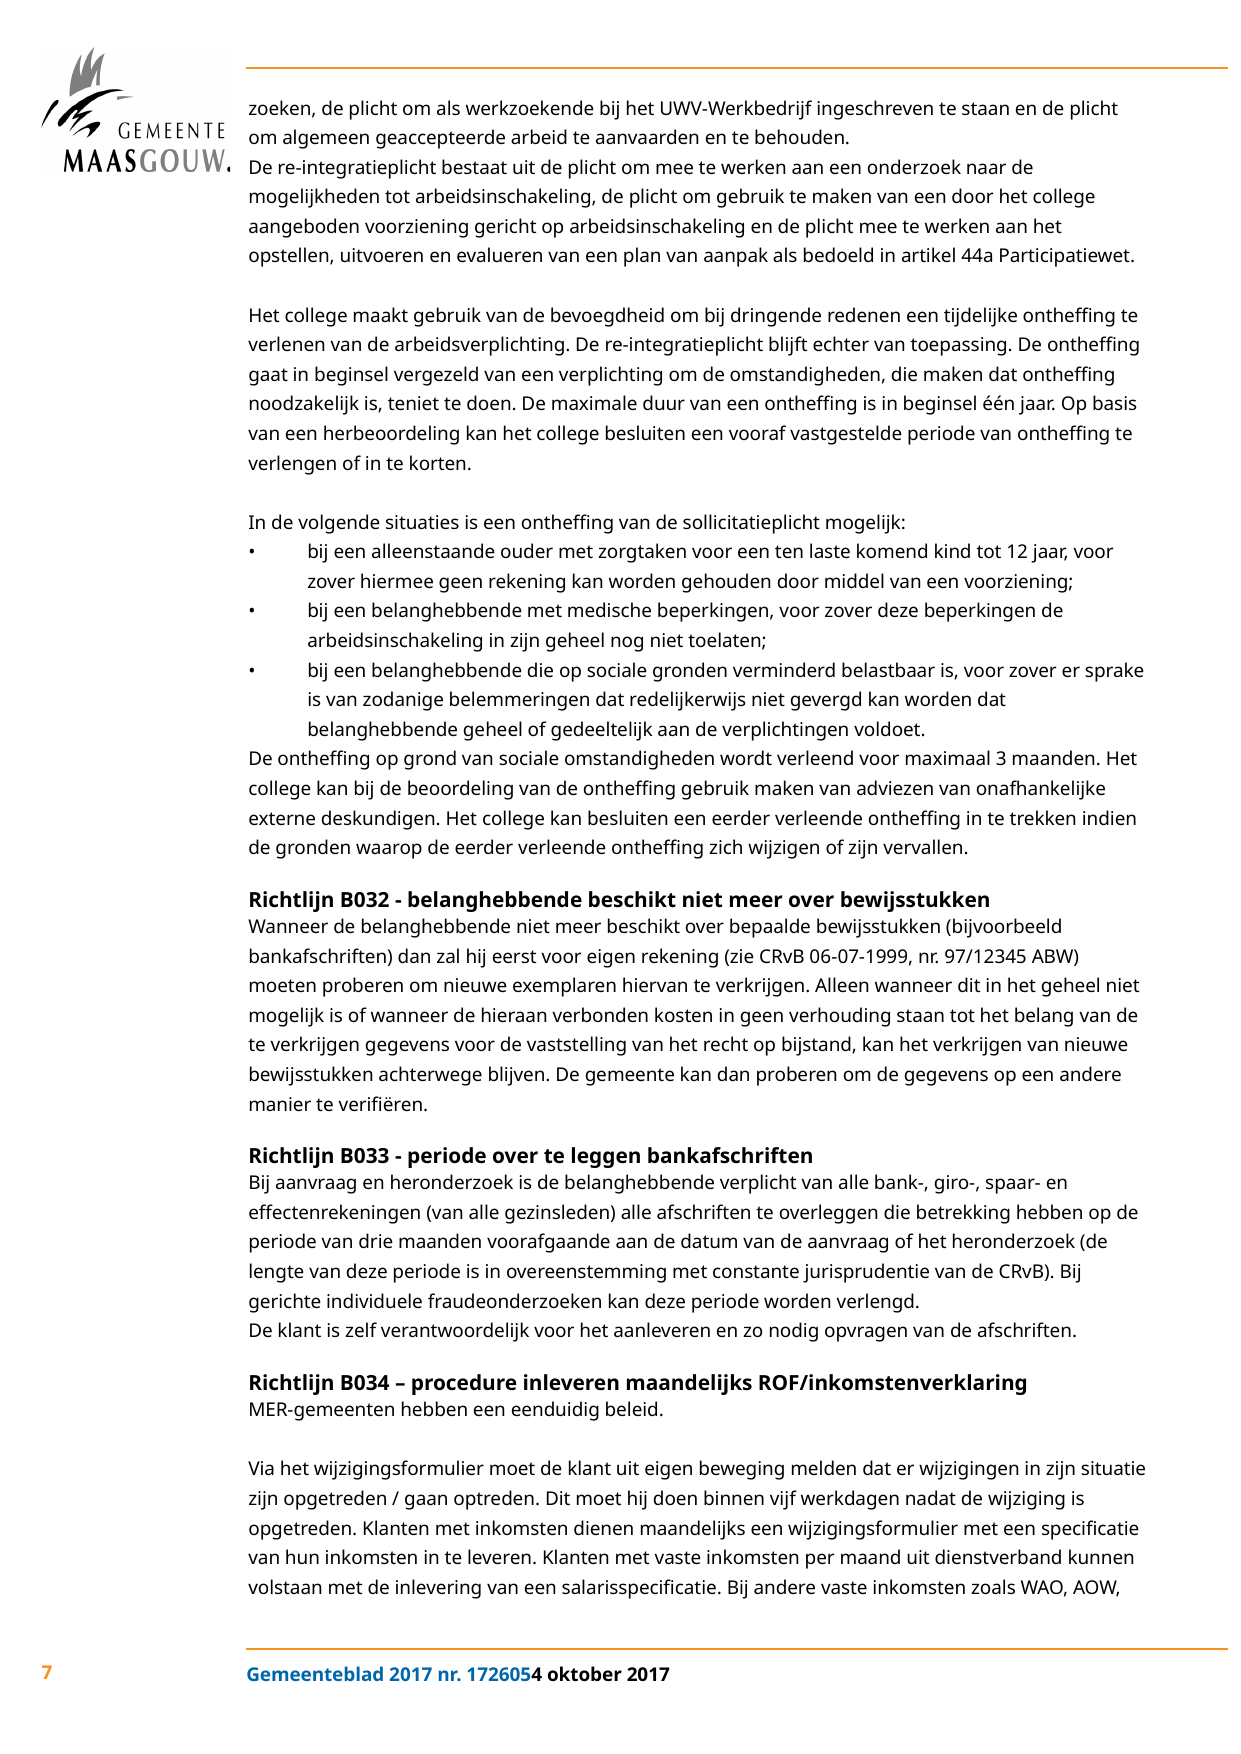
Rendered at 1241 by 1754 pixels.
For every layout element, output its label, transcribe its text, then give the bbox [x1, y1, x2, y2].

text Wanneer de belanghebbende niet meer beschikt over bepaalde bewijsstukken (bijvoorbeeld bankafschriften) dan zal hij eerst voor eigen rekening (zie CRvB 06‑07‑1999, nr. 97/12345 ABW) moeten proberen om nieuwe exemplaren hiervan te verkrijgen. Alleen wanneer dit in het geheel niet mogelijk is of wanneer de hieraan verbonden kosten in geen verhouding staan tot het belang van de te verkrijgen gegevens voor de vaststelling van het recht op bijstand, kan het verkrijgen van nieuwe bewijsstukken achterwege blijven. De gemeente kan dan proberen om de gegevens op een andere manier te verifiëren. [248, 913, 1152, 1116]
text Richtlijn B033 - periode over te leggen bankafschriften [248, 1141, 1152, 1169]
text De klant is zelf verantwoordelijk voor het aanleveren en zo nodig opvragen van de afschriften. [248, 1317, 1152, 1343]
text MER-gemeenten hebben een eenduidig beleid. [248, 1396, 1152, 1422]
list bij een belanghebbende die op sociale gronden verminderd belastbaar is, voor zover er sprake is van zodanige belemmeringen dat redelijkerwijs niet gevergd kan worden dat belanghebbende geheel of gedeeltelijk aan de verplichtingen voldoet. [248, 657, 1152, 742]
picture [41, 47, 231, 172]
text In de volgende situaties is een ontheffing van de sollicitatieplicht mogelijk: [248, 509, 1152, 535]
list bij een alleenstaande ouder met zorgtaken voor een ten laste komend kind tot 12 jaar, voor zover hiermee geen rekening kan worden gehouden door middel van een voorziening; [248, 538, 1152, 594]
text Richtlijn B034 – procedure inleveren maandelijks ROF/inkomstenverklaring [248, 1368, 1152, 1396]
list bij een belanghebbende met medische beperkingen, voor zover deze beperkingen de arbeidsinschakeling in zijn geheel nog niet toelaten; [248, 598, 1152, 653]
text Het college maakt gebruik van de bevoegdheid om bij dringende redenen een tijdelijke ontheffing te verlenen van de arbeidsverplichting. De re-integratieplicht blijft echter van toepassing. De ontheffing gaat in beginsel vergezeld van een verplichting om de omstandigheden, die maken dat ontheffing noodzakelijk is, teniet te doen. De maximale duur van een ontheffing is in beginsel één jaar. Op basis van een herbeoordeling kan het college besluiten een vooraf vastgestelde periode van ontheffing te verlengen of in te korten. [248, 302, 1152, 476]
text De ontheffing op grond van sociale omstandigheden wordt verleend voor maximaal 3 maanden. Het college kan bij de beoordeling van de ontheffing gebruik maken van adviezen van onafhankelijke externe deskundigen. Het college kan besluiten een eerder verleende ontheffing in te trekken indien de gronden waarop de eerder verleende ontheffing zich wijzigen of zijn vervallen. [248, 746, 1152, 860]
text zoeken, de plicht om als werkzoekende bij het UWV-Werkbedrijf ingeschreven te staan en de plicht om algemeen geaccepteerde arbeid te aanvaarden en te behouden. [248, 95, 1152, 150]
text Via het wijzigingsformulier moet de klant uit eigen beweging melden dat er wijzigingen in zijn situatie zijn opgetreden / gaan optreden. Dit moet hij doen binnen vijf werkdagen nadat de wijziging is opgetreden. Klanten met inkomsten dienen maandelijks een wijzigingsformulier met een specificatie van hun inkomsten in te leveren. Klanten met vaste inkomsten per maand uit dienstverband kunnen volstaan met de inlevering van een salarisspecificatie. Bij andere vaste inkomsten zoals WAO, AOW, [248, 1456, 1152, 1599]
text Richtlijn B032 - belanghebbende beschikt niet meer over bewijsstukken [248, 885, 1152, 913]
text De re-integratieplicht bestaat uit de plicht om mee te werken aan een onderzoek naar de mogelijkheden tot arbeidsinschakeling, de plicht om gebruik te maken van een door het college aangeboden voorziening gericht op arbeidsinschakeling en de plicht mee te werken aan het opstellen, uitvoeren en evalueren van een plan van aanpak als bedoeld in artikel 44a Participatiewet. [248, 154, 1152, 268]
text Bij aanvraag en heronderzoek is de belanghebbende verplicht van alle bank-, giro-, spaar- en effectenrekeningen (van alle gezinsleden) alle afschriften te overleggen die betrekking hebben op de periode van drie maanden voorafgaande aan de datum van de aanvraag of het heronderzoek (de lengte van deze periode is in overeenstemming met constante jurisprudentie van de CRvB). Bij gerichte individuele fraudeonderzoeken kan deze periode worden verlengd. [248, 1169, 1152, 1314]
